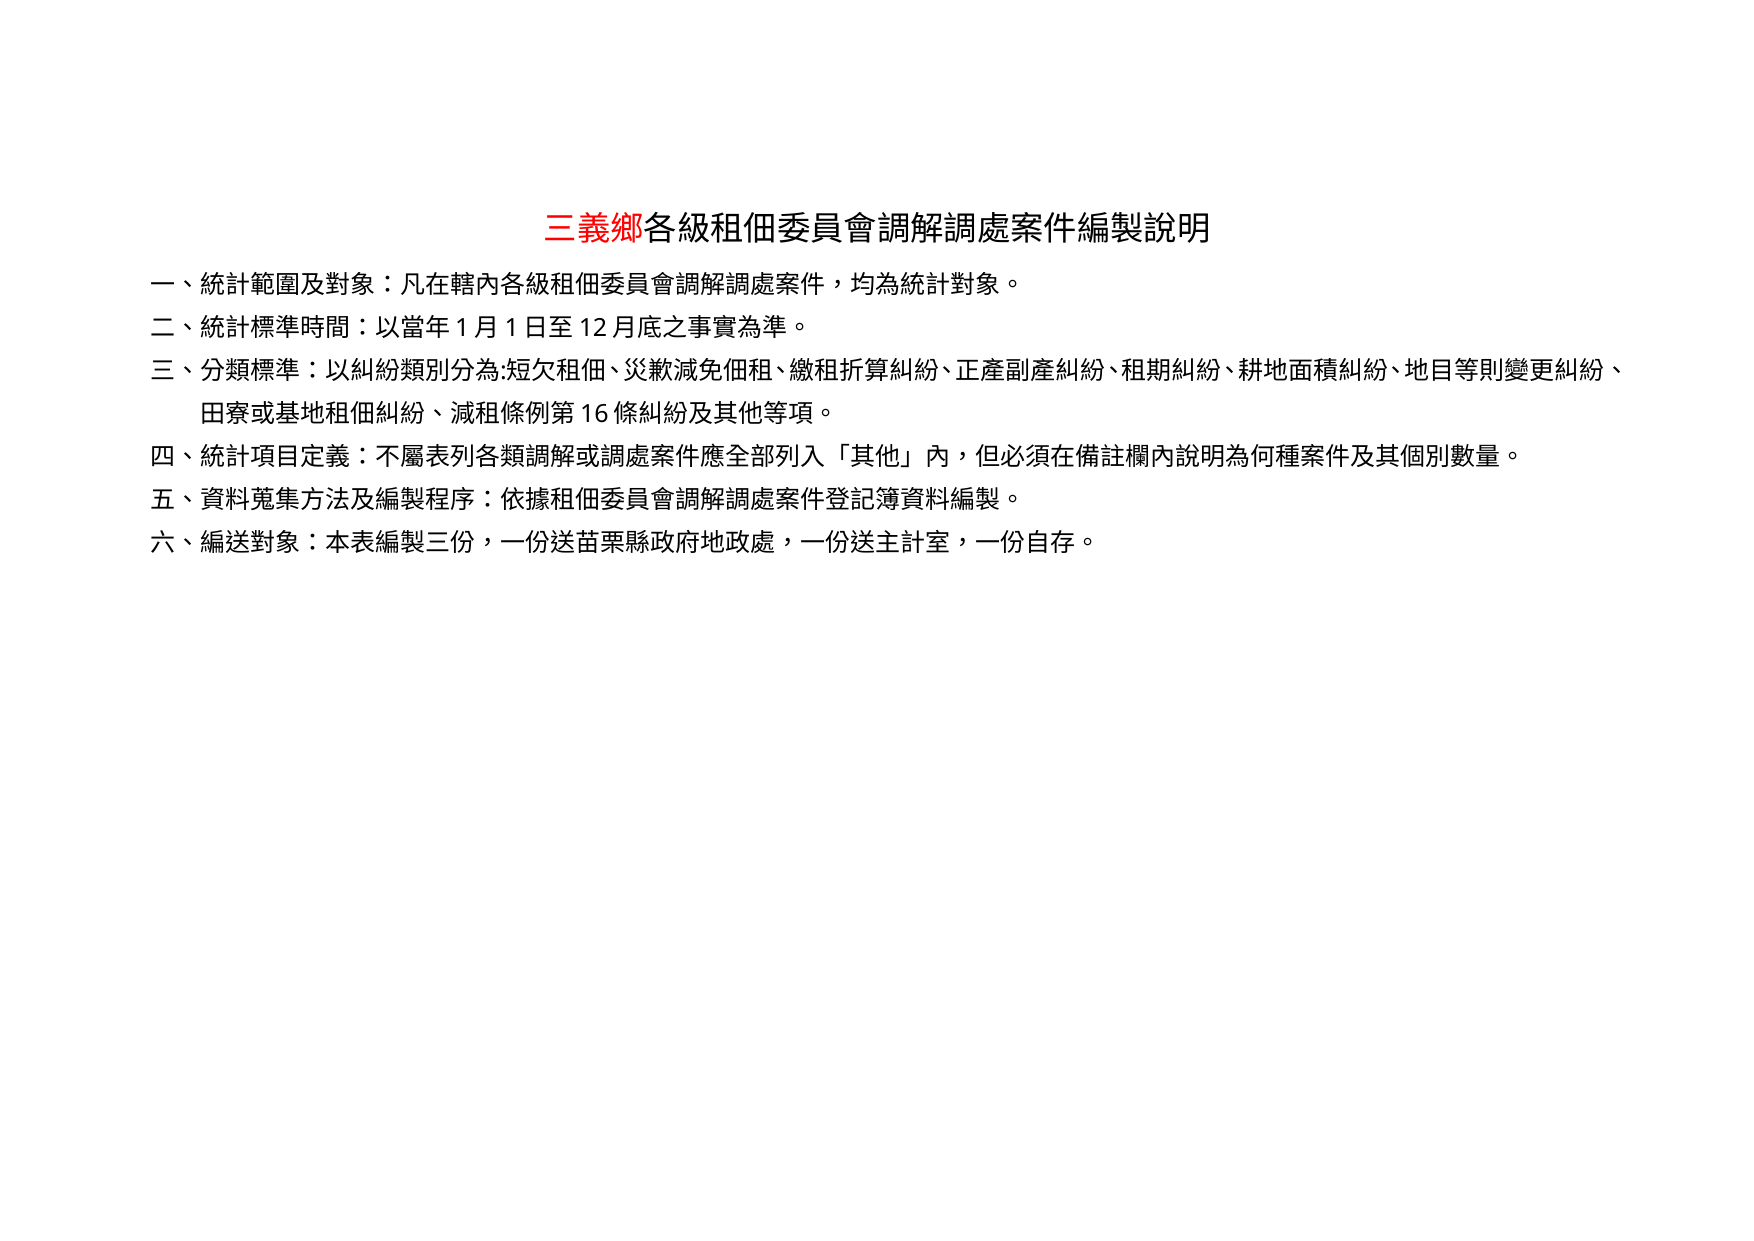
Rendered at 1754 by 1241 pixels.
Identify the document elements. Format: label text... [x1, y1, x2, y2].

list 統計項目定義：不屬表列各類調解或調處案件應全部列入「其他」內，但必須在備註欄內說明為何種案件及其個別數量。 [150, 436, 1604, 473]
list 資料蒐集方法及編製程序：依據租佃委員會調解調處案件登記簿資料編製。 [150, 479, 1604, 516]
text 三義鄉各級租佃委員會調解調處案件編製說明 [150, 189, 1604, 264]
list 統計範圍及對象：凡在轄內各級租佃委員會調解調處案件，均為統計對象。 [150, 264, 1604, 301]
list 編送對象：本表編製三份，一份送苗栗縣政府地政處，一份送主計室，一份自存。 [150, 522, 1604, 559]
list 分類標準：以糾紛類別分為:短欠租佃、災歉減免佃租、繳租折算糾紛、正產副產糾紛、租期糾紛、耕地面積糾紛、地目等則變更糾紛、田寮或基地租佃糾紛、減租條例第16條糾紛及其他等項。 [150, 350, 1604, 430]
list 統計標準時間：以當年1月1日至12月底之事實為準。 [150, 307, 1604, 344]
